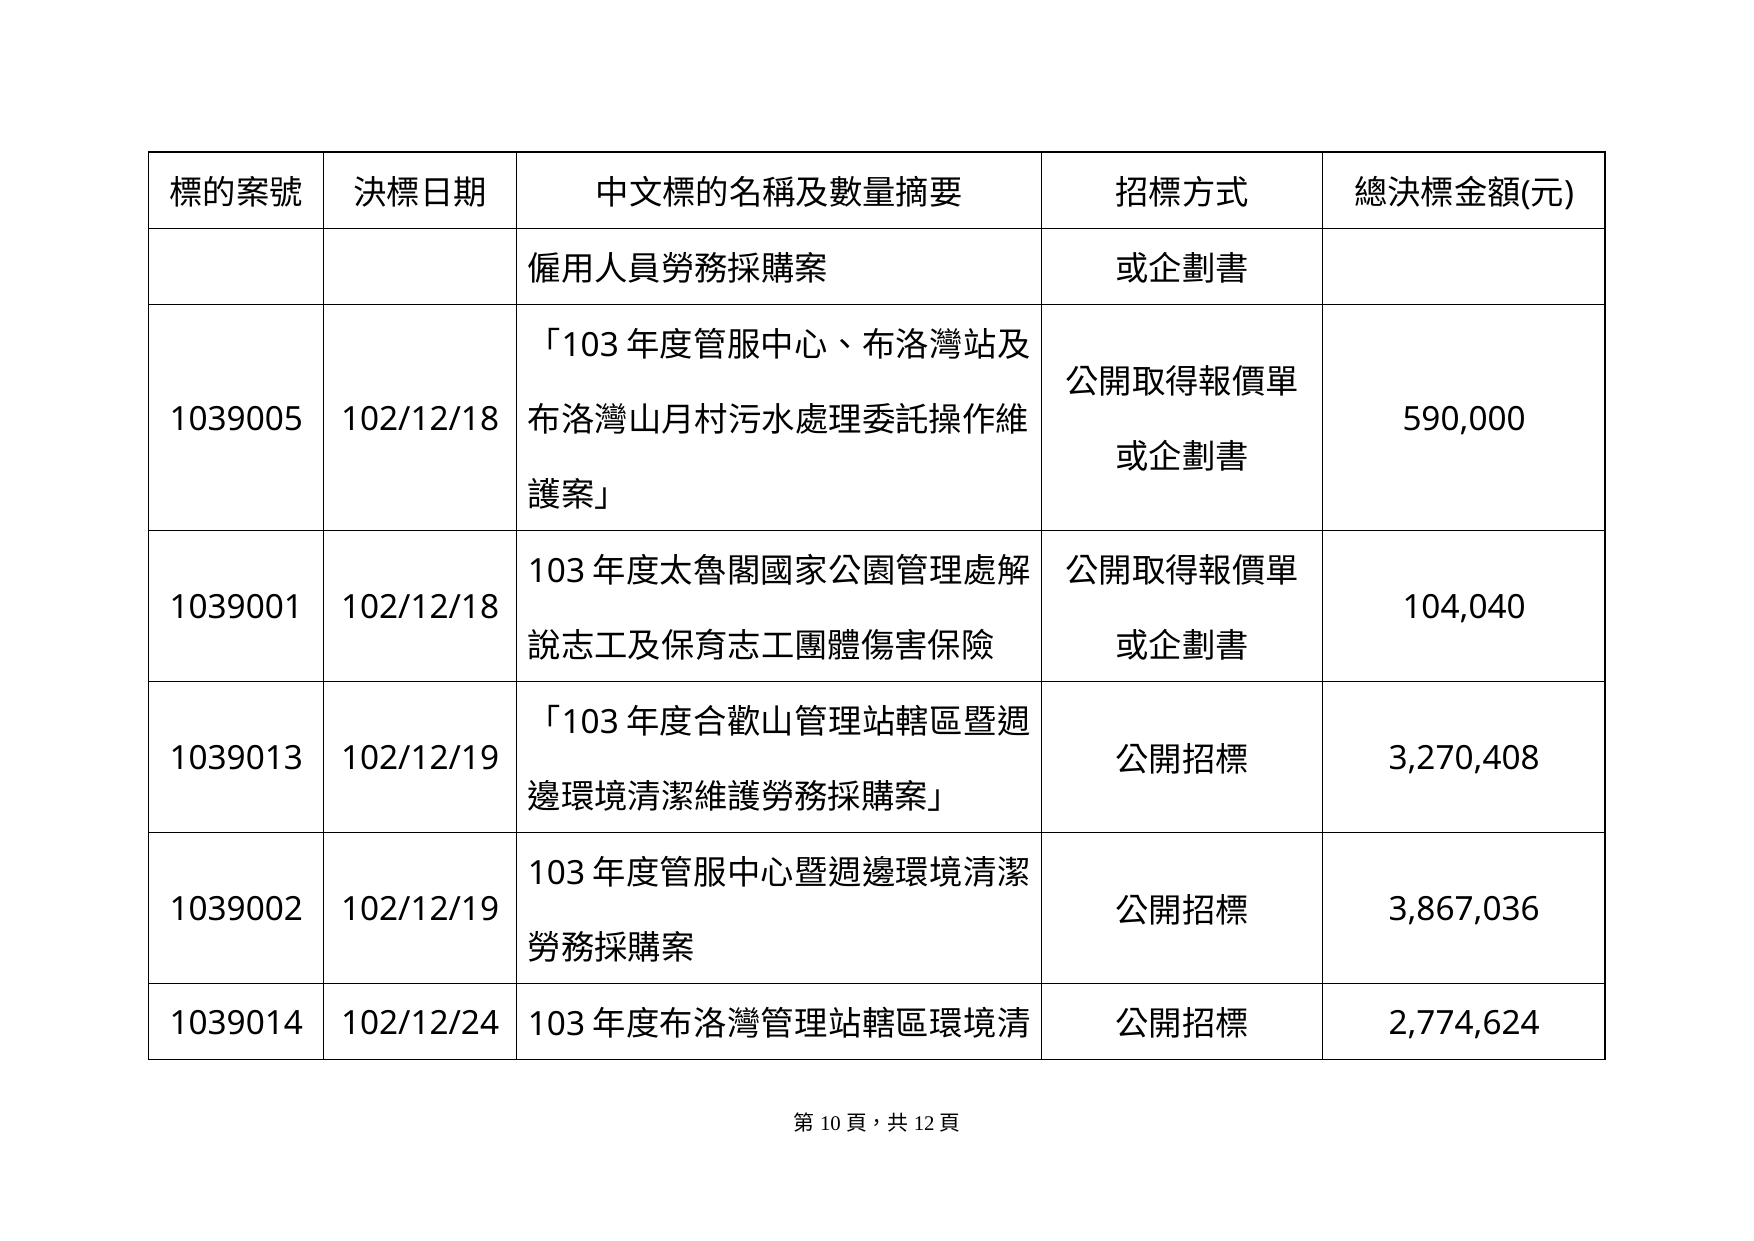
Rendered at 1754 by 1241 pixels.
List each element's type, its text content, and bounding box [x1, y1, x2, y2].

table_cell 102/12/18 [324, 531, 516, 681]
table_header 決標日期 [324, 153, 516, 227]
table_cell 「103年度管服中心、布洛灣站及布洛灣山月村污水處理委託操作維護案」 [517, 305, 1041, 529]
table_cell 103年度太魯閣國家公園管理處解說志工及保育志工團體傷害保險 [517, 531, 1041, 681]
table_cell 公開招標 [1042, 833, 1322, 983]
table_cell 1039002 [149, 833, 323, 983]
table_cell 3,867,036 [1323, 833, 1604, 983]
table_cell [324, 229, 516, 303]
table_cell 103年度管服中心暨週邊環境清潔勞務採購案 [517, 833, 1041, 983]
table_cell 僱用人員勞務採購案 [517, 229, 1041, 303]
table_cell 1039013 [149, 682, 323, 832]
table_cell 「103年度合歡山管理站轄區暨週邊環境清潔維護勞務採購案」 [517, 682, 1041, 832]
table_cell 102/12/19 [324, 682, 516, 832]
table_cell [1323, 229, 1604, 303]
table_cell 102/12/18 [324, 305, 516, 529]
table_cell 103年度布洛灣管理站轄區環境清 [517, 984, 1041, 1059]
table_cell 公開取得報價單或企劃書 [1042, 531, 1322, 681]
table_cell 公開招標 [1042, 984, 1322, 1059]
table_header 中文標的名稱及數量摘要 [517, 153, 1041, 227]
table_cell 或企劃書 [1042, 229, 1322, 303]
table_cell 104,040 [1323, 531, 1604, 681]
table_header 標的案號 [149, 153, 323, 227]
table_cell 1039005 [149, 305, 323, 529]
table_header 總決標金額(元) [1323, 153, 1604, 227]
table_cell 102/12/19 [324, 833, 516, 983]
table_cell 102/12/24 [324, 984, 516, 1059]
table_cell 1039014 [149, 984, 323, 1059]
table_header 招標方式 [1042, 153, 1322, 227]
table_cell 公開招標 [1042, 682, 1322, 832]
table_cell 3,270,408 [1323, 682, 1604, 832]
table_cell 590,000 [1323, 305, 1604, 529]
table_cell [149, 229, 323, 303]
table_cell 2,774,624 [1323, 984, 1604, 1059]
table_cell 公開取得報價單或企劃書 [1042, 305, 1322, 529]
table_cell 1039001 [149, 531, 323, 681]
